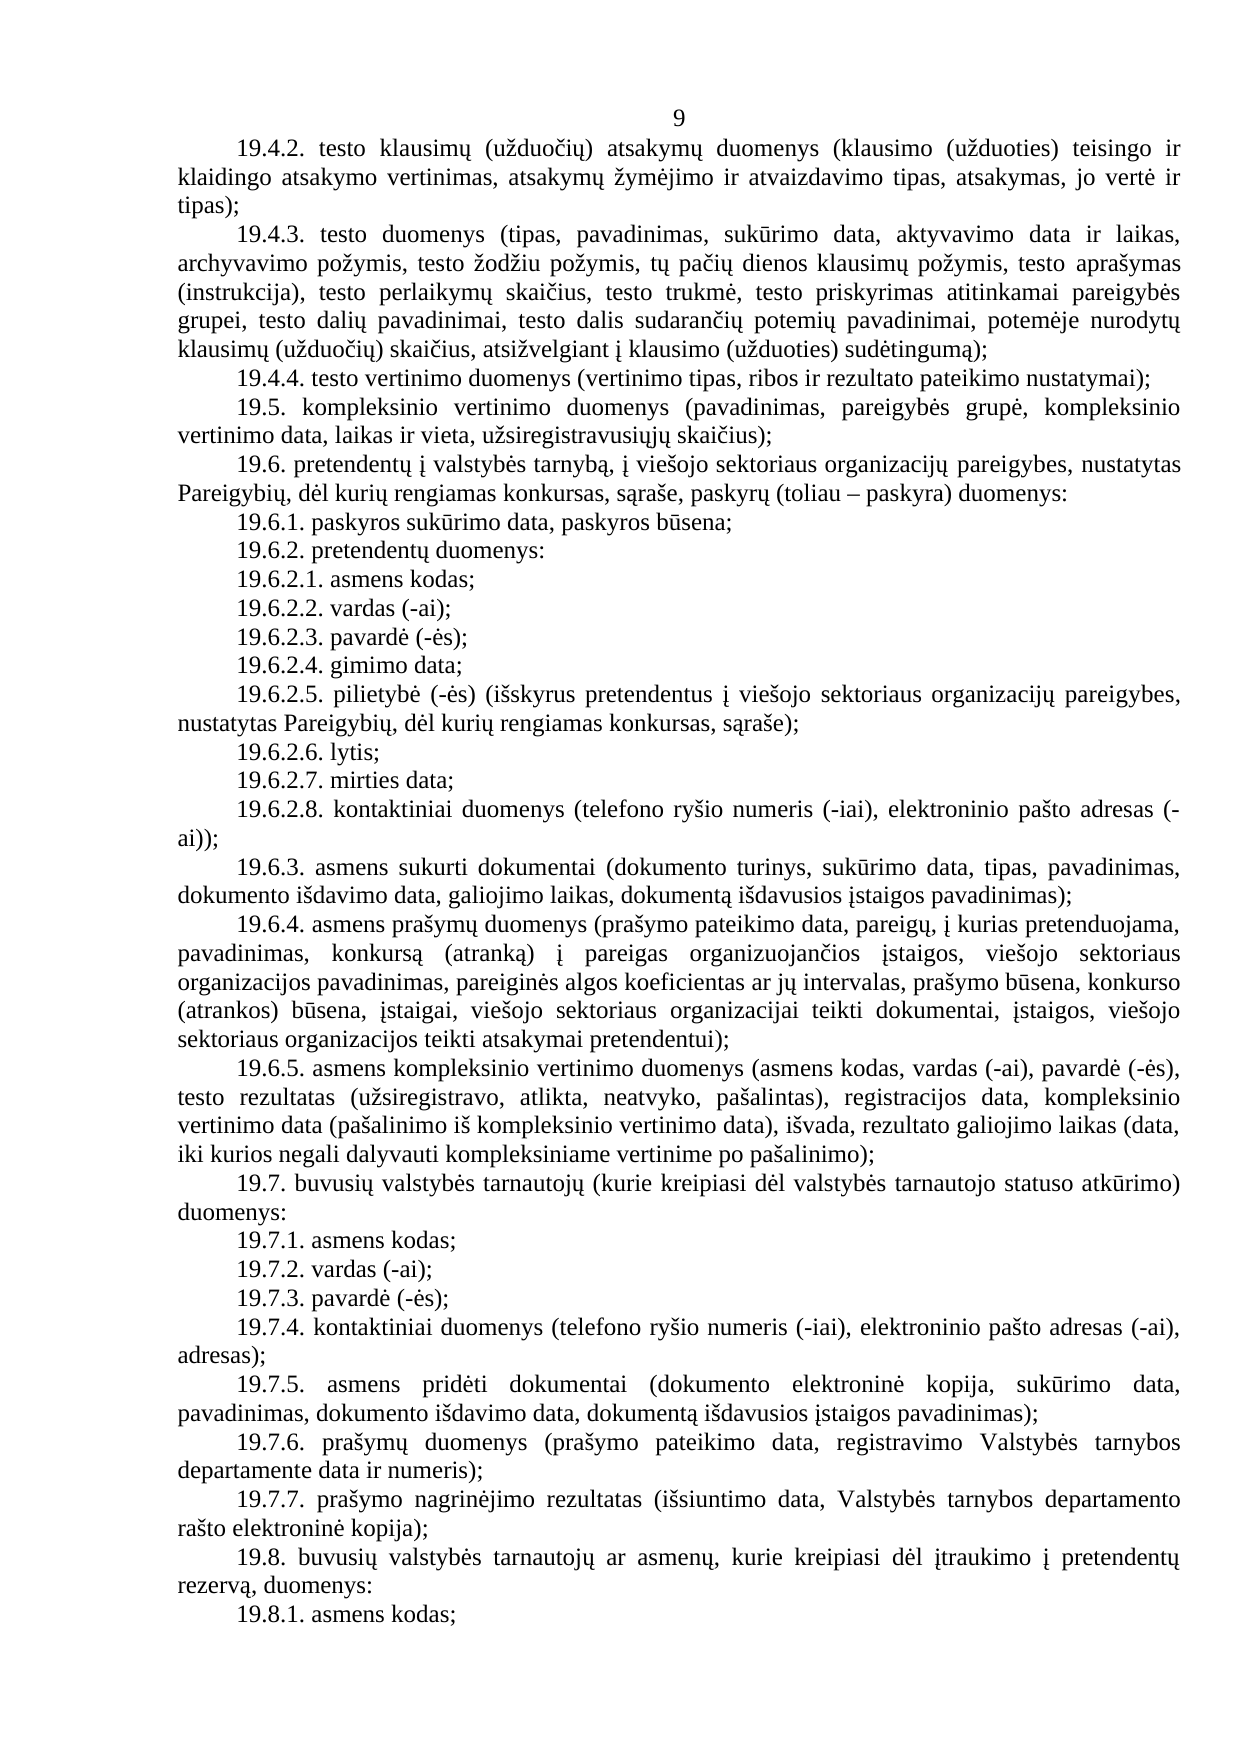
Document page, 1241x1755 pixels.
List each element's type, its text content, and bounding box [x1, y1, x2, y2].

text 19.8.1. asmens kodas; [177, 1599, 1181, 1628]
text 19.6.2. pretendentų duomenys: [177, 535, 1181, 564]
text 19.4.4. testo vertinimo duomenys (vertinimo tipas, ribos ir rezultato pateikimo nustatymai); [177, 363, 1181, 392]
text 19.7.4. kontaktiniai duomenys (telefono ryšio numeris (-iai), elektroninio pašto adresas (-ai), adresas); [177, 1312, 1181, 1369]
text 19.6.2.5. pilietybė (-ės) (išskyrus pretendentus į viešojo sektoriaus organizacijų pareigybes, nustatytas Pareigybių, dėl kurių rengiamas konkursas, sąraše); [177, 679, 1181, 737]
text 19.7.5. asmens pridėti dokumentai (dokumento elektroninė kopija, sukūrimo data, pavadinimas, dokumento išdavimo data, dokumentą išdavusios įstaigos pavadinimas); [177, 1369, 1181, 1427]
text 19.6.2.2. vardas (-ai); [177, 593, 1181, 622]
text 19.6.2.6. lytis; [177, 737, 1181, 765]
text 19.6.3. asmens sukurti dokumentai (dokumento turinys, sukūrimo data, tipas, pavadinimas, dokumento išdavimo data, galiojimo laikas, dokumentą išdavusios įstaigos pavadinimas); [177, 852, 1181, 909]
text 19.4.3. testo duomenys (tipas, pavadinimas, sukūrimo data, aktyvavimo data ir laikas, archyvavimo požymis, testo žodžiu požymis, tų pačių dienos klausimų požymis, testo aprašymas (instrukcija), testo perlaikymų skaičius, testo trukmė, testo priskyrimas atitinkamai pareigybės grupei, testo dalių pavadinimai, testo dalis sudarančių potemių pavadinimai, potemėje nurodytų klausimų (užduočių) skaičius, atsižvelgiant į klausimo (užduoties) sudėtingumą); [177, 219, 1181, 363]
text 19.4.2. testo klausimų (užduočių) atsakymų duomenys (klausimo (užduoties) teisingo ir klaidingo atsakymo vertinimas, atsakymų žymėjimo ir atvaizdavimo tipas, atsakymas, jo vertė ir tipas); [177, 133, 1181, 219]
text 19.7.7. prašymo nagrinėjimo rezultatas (išsiuntimo data, Valstybės tarnybos departamento rašto elektroninė kopija); [177, 1484, 1181, 1542]
text 19.7.3. pavardė (-ės); [177, 1283, 1181, 1312]
text 19.7.1. asmens kodas; [177, 1225, 1181, 1254]
text 19.6.2.1. asmens kodas; [177, 564, 1181, 593]
text 19.8. buvusių valstybės tarnautojų ar asmenų, kurie kreipiasi dėl įtraukimo į pretendentų rezervą, duomenys: [177, 1542, 1181, 1599]
text 19.7.2. vardas (-ai); [177, 1254, 1181, 1283]
text 19.7. buvusių valstybės tarnautojų (kurie kreipiasi dėl valstybės tarnautojo statuso atkūrimo) duomenys: [177, 1168, 1181, 1225]
text 19.6.2.8. kontaktiniai duomenys (telefono ryšio numeris (-iai), elektroninio pašto adresas (-ai)); [177, 794, 1181, 852]
text 19.5. kompleksinio vertinimo duomenys (pavadinimas, pareigybės grupė, kompleksinio vertinimo data, laikas ir vieta, užsiregistravusiųjų skaičius); [177, 392, 1181, 449]
text 19.6.5. asmens kompleksinio vertinimo duomenys (asmens kodas, vardas (-ai), pavardė (-ės), testo rezultatas (užsiregistravo, atlikta, neatvyko, pašalintas), registracijos data, kompleksinio vertinimo data (pašalinimo iš kompleksinio vertinimo data), išvada, rezultato galiojimo laikas (data, iki kurios negali dalyvauti kompleksiniame vertinime po pašalinimo); [177, 1053, 1181, 1168]
text 19.6.1. paskyros sukūrimo data, paskyros būsena; [177, 507, 1181, 535]
text 19.6.2.4. gimimo data; [177, 650, 1181, 679]
text 19.7.6. prašymų duomenys (prašymo pateikimo data, registravimo Valstybės tarnybos departamente data ir numeris); [177, 1427, 1181, 1484]
text 19.6.2.7. mirties data; [177, 765, 1181, 794]
text 19.6. pretendentų į valstybės tarnybą, į viešojo sektoriaus organizacijų pareigybes, nustatytas Pareigybių, dėl kurių rengiamas konkursas, sąraše, paskyrų (toliau – paskyra) duomenys: [177, 449, 1181, 507]
text 19.6.4. asmens prašymų duomenys (prašymo pateikimo data, pareigų, į kurias pretenduojama, pavadinimas, konkursą (atranką) į pareigas organizuojančios įstaigos, viešojo sektoriaus organizacijos pavadinimas, pareiginės algos koeficientas ar jų intervalas, prašymo būsena, konkurso (atrankos) būsena, įstaigai, viešojo sektoriaus organizacijai teikti dokumentai, įstaigos, viešojo sektoriaus organizacijos teikti atsakymai pretendentui); [177, 909, 1181, 1053]
text 19.6.2.3. pavardė (-ės); [177, 622, 1181, 650]
